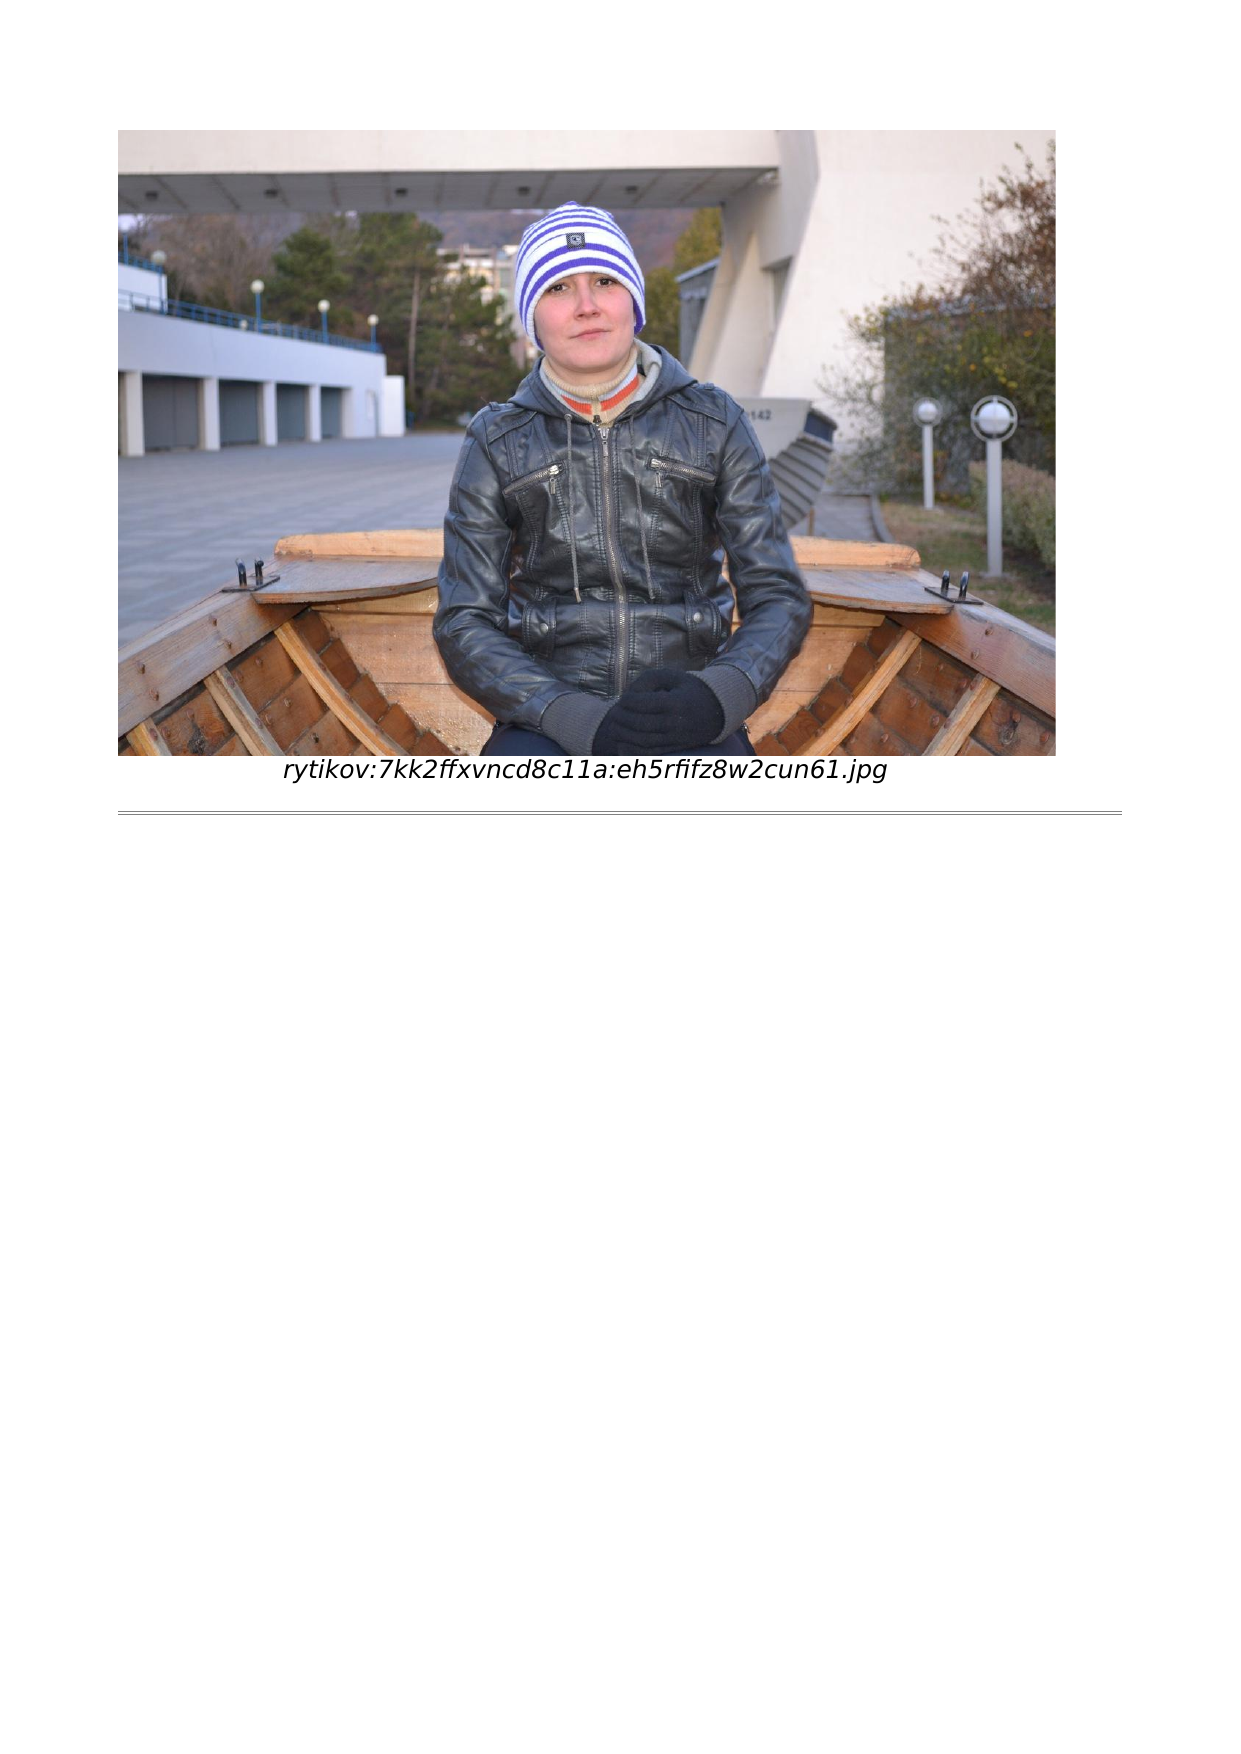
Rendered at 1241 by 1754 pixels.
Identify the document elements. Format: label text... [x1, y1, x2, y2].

picture [118, 130, 1056, 756]
text rytikov:7kk2ffxvncd8c11a:eh5rfifz8w2cun61.jpg [118, 756, 1056, 784]
